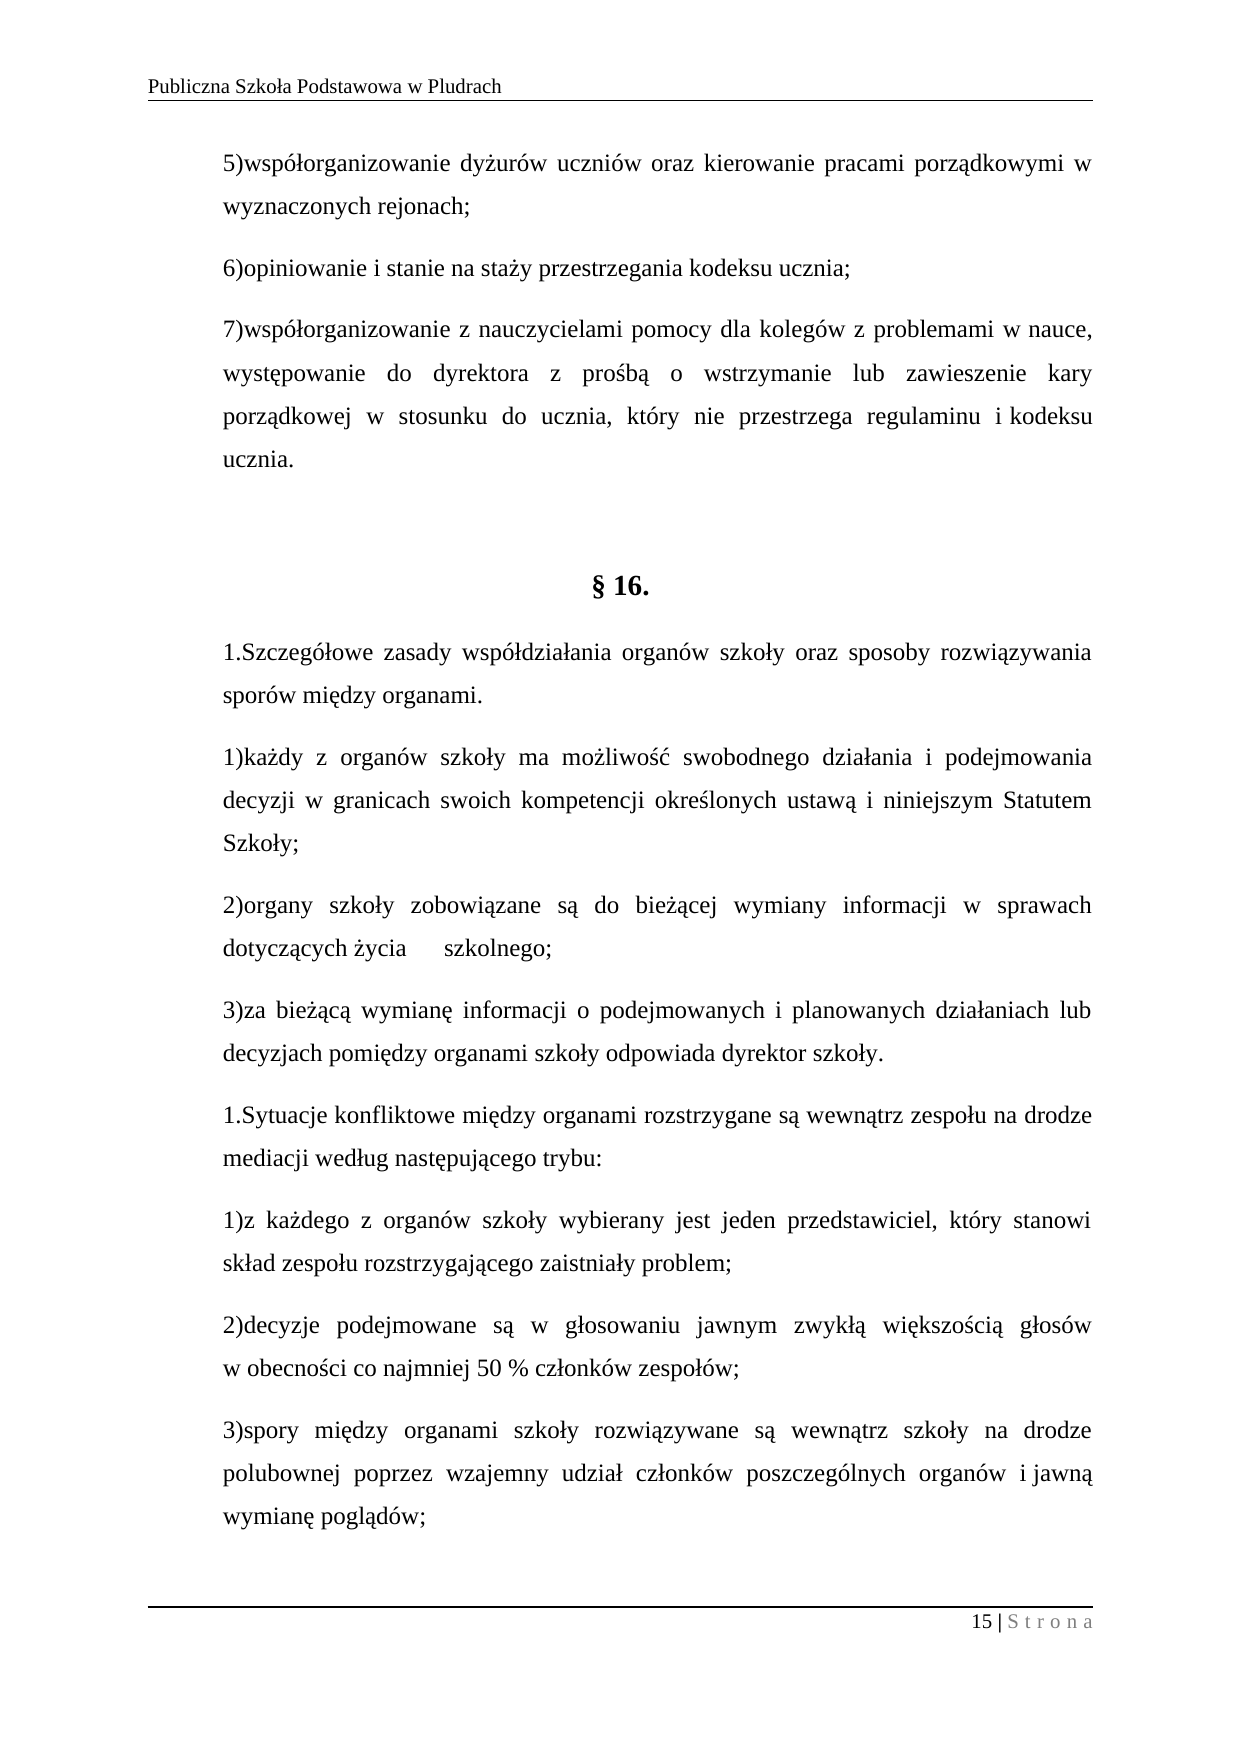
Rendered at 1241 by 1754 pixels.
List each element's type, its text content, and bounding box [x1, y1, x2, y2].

list decyzje podejmowane są w głosowaniu jawnym zwykłą większością głosów w obecności co najmniej 50 % członków zespołów; [223, 1310, 1093, 1382]
list z każdego z organów szkoły wybierany jest jeden przedstawiciel, który stanowi skład zespołu rozstrzygającego zaistniały problem; [223, 1205, 1093, 1277]
list za bieżącą wymianę informacji o podejmowanych i planowanych działaniach lub decyzjach pomiędzy organami szkoły odpowiada dyrektor szkoły. [223, 995, 1093, 1067]
list Sytuacje konfliktowe między organami rozstrzygane są wewnątrz zespołu na drodze mediacji według następującego trybu: [223, 1100, 1093, 1172]
list spory między organami szkoły rozwiązywane są wewnątrz szkoły na drodze polubownej poprzez wzajemny udział członków poszczególnych organów i jawną wymianę poglądów; [223, 1415, 1093, 1530]
list Szczegółowe zasady współdziałania organów szkoły oraz sposoby rozwiązywania sporów między organami. [223, 637, 1093, 708]
list organy szkoły zobowiązane są do bieżącej wymiany informacji w sprawach dotyczących życia szkolnego; [223, 890, 1093, 962]
list opiniowanie i stanie na staży przestrzegania kodeksu ucznia; [223, 253, 1093, 281]
text § 16. [148, 568, 1093, 601]
list współorganizowanie dyżurów uczniów oraz kierowanie pracami porządkowymi w wyznaczonych rejonach; [223, 148, 1093, 219]
list współorganizowanie z nauczycielami pomocy dla kolegów z problemami w nauce, występowanie do dyrektora z prośbą o wstrzymanie lub zawieszenie kary porządkowej w stosunku do ucznia, który nie przestrzega regulaminu i kodeksu ucznia. [223, 314, 1093, 473]
list każdy z organów szkoły ma możliwość swobodnego działania i podejmowania decyzji w granicach swoich kompetencji określonych ustawą i niniejszym Statutem Szkoły; [223, 742, 1093, 857]
